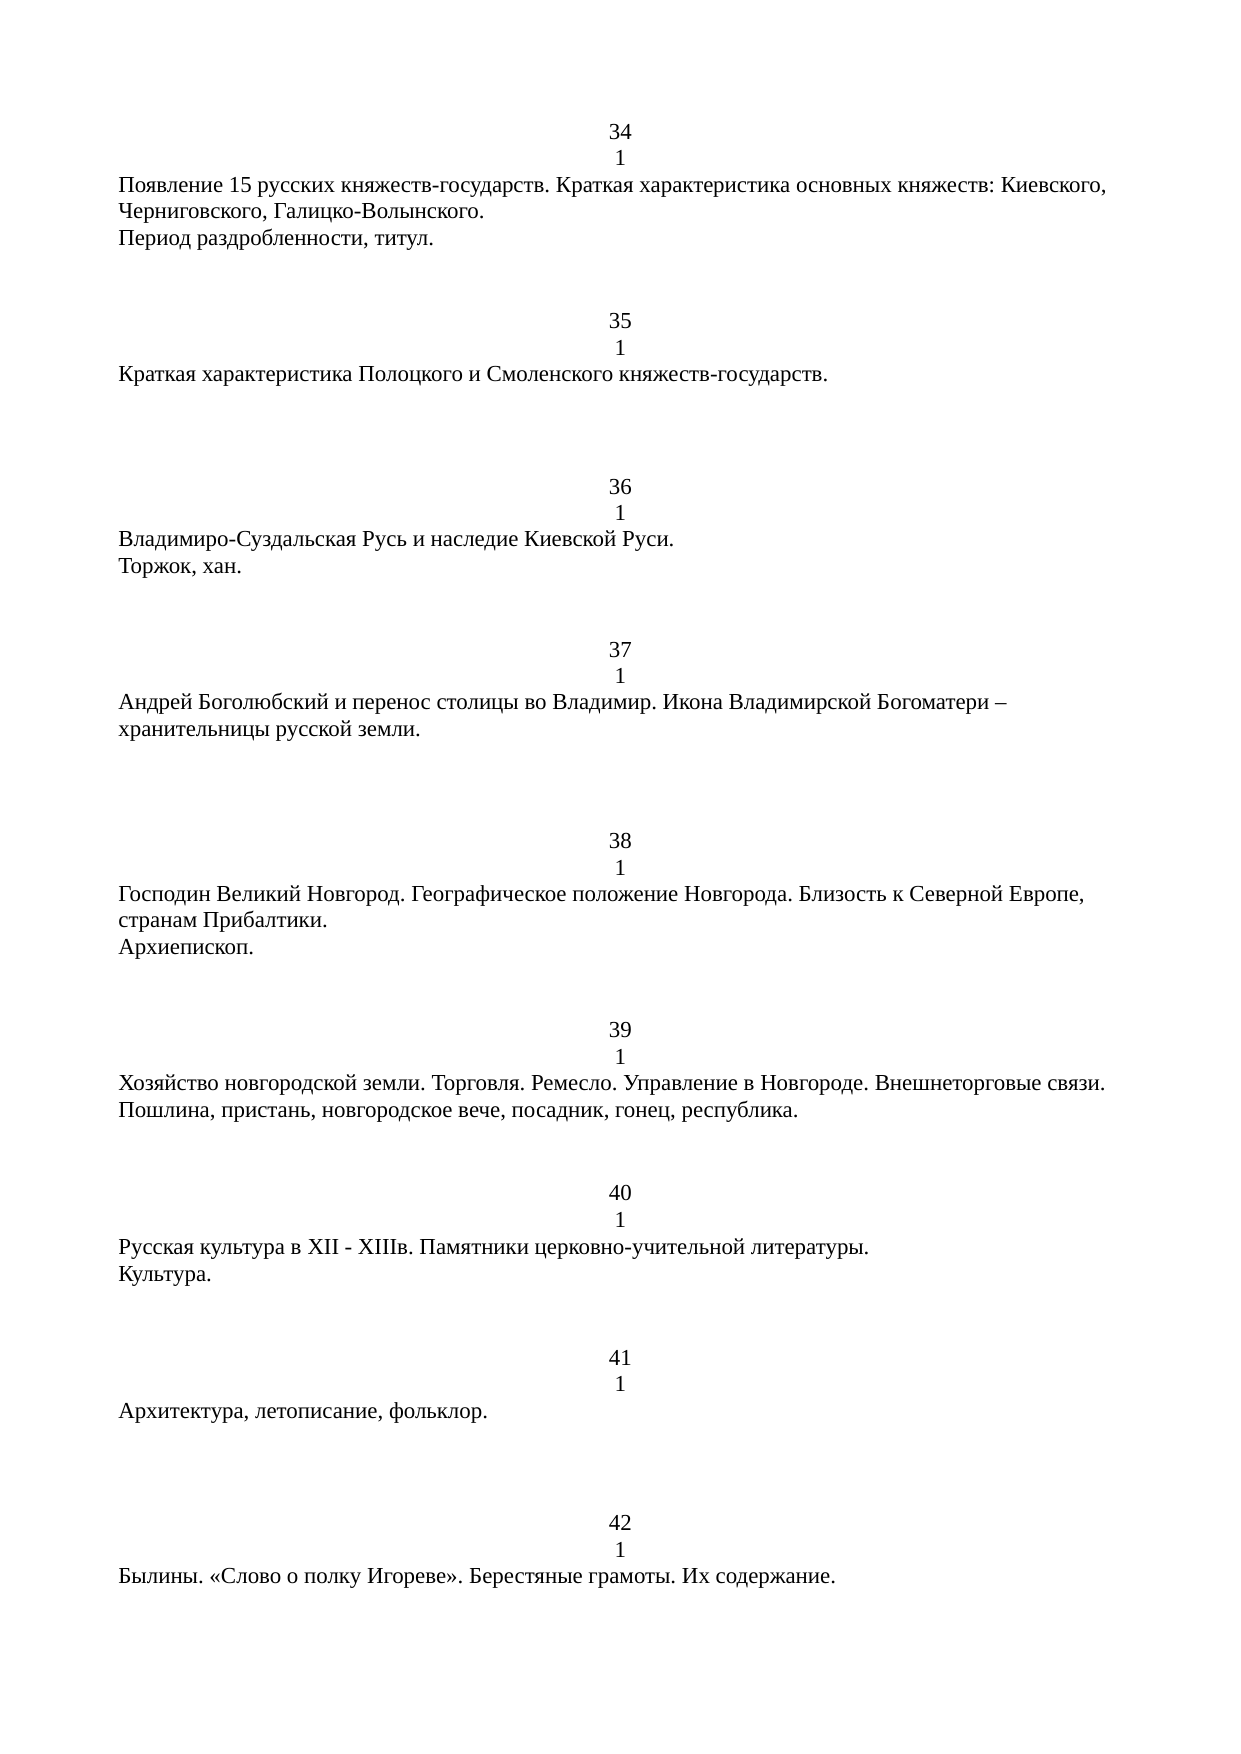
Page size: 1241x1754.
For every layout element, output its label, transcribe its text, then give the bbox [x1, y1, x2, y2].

text 1 [118, 499, 1122, 525]
text 40 [118, 1179, 1122, 1206]
text 1 [118, 1206, 1122, 1232]
text Период раздробленности, титул. [118, 223, 1122, 250]
text 41 [118, 1344, 1122, 1370]
text 34 [118, 118, 1122, 144]
text Культура. [118, 1260, 1122, 1287]
text 35 [118, 307, 1122, 334]
text Господин Великий Новгород. Географическое положение Новгорода. Близость к Северной Европе, странам Прибалтики. [118, 880, 1122, 933]
text Владимиро-Суздальская Русь и наследие Киевской Руси. [118, 525, 1122, 552]
text 39 [118, 1017, 1122, 1043]
text 37 [118, 636, 1122, 662]
text 1 [118, 662, 1122, 688]
text Былины. «Слово о полку Игореве». Берестяные грамоты. Их содержание. [118, 1562, 1122, 1588]
text Появление 15 русских княжеств-государств. Краткая характеристика основных княжеств: Киевского, Черниговского, Галицко-Волынского. [118, 171, 1122, 223]
text 38 [118, 827, 1122, 854]
text 1 [118, 334, 1122, 360]
text Архитектура, летописание, фольклор. [118, 1397, 1122, 1423]
text 1 [118, 144, 1122, 171]
text Краткая характеристика Полоцкого и Смоленского княжеств-государств. [118, 360, 1122, 386]
text Русская культура в XII - XIIIв. Памятники церковно-учительной литературы. [118, 1232, 1122, 1260]
text 1 [118, 854, 1122, 880]
text 36 [118, 473, 1122, 499]
text Хозяйство новгородской земли. Торговля. Ремесло. Управление в Новгороде. Внешнеторговые связи. [118, 1069, 1122, 1096]
text Архиепископ. [118, 933, 1122, 959]
text 1 [118, 1043, 1122, 1069]
text 1 [118, 1536, 1122, 1562]
text Торжок, хан. [118, 552, 1122, 578]
text 1 [118, 1370, 1122, 1397]
text Андрей Боголюбский и перенос столицы во Владимир. Икона Владимирской Богоматери – хранительницы русской земли. [118, 688, 1122, 741]
text 42 [118, 1509, 1122, 1536]
text Пошлина, пристань, новгородское вече, посадник, гонец, республика. [118, 1096, 1122, 1122]
